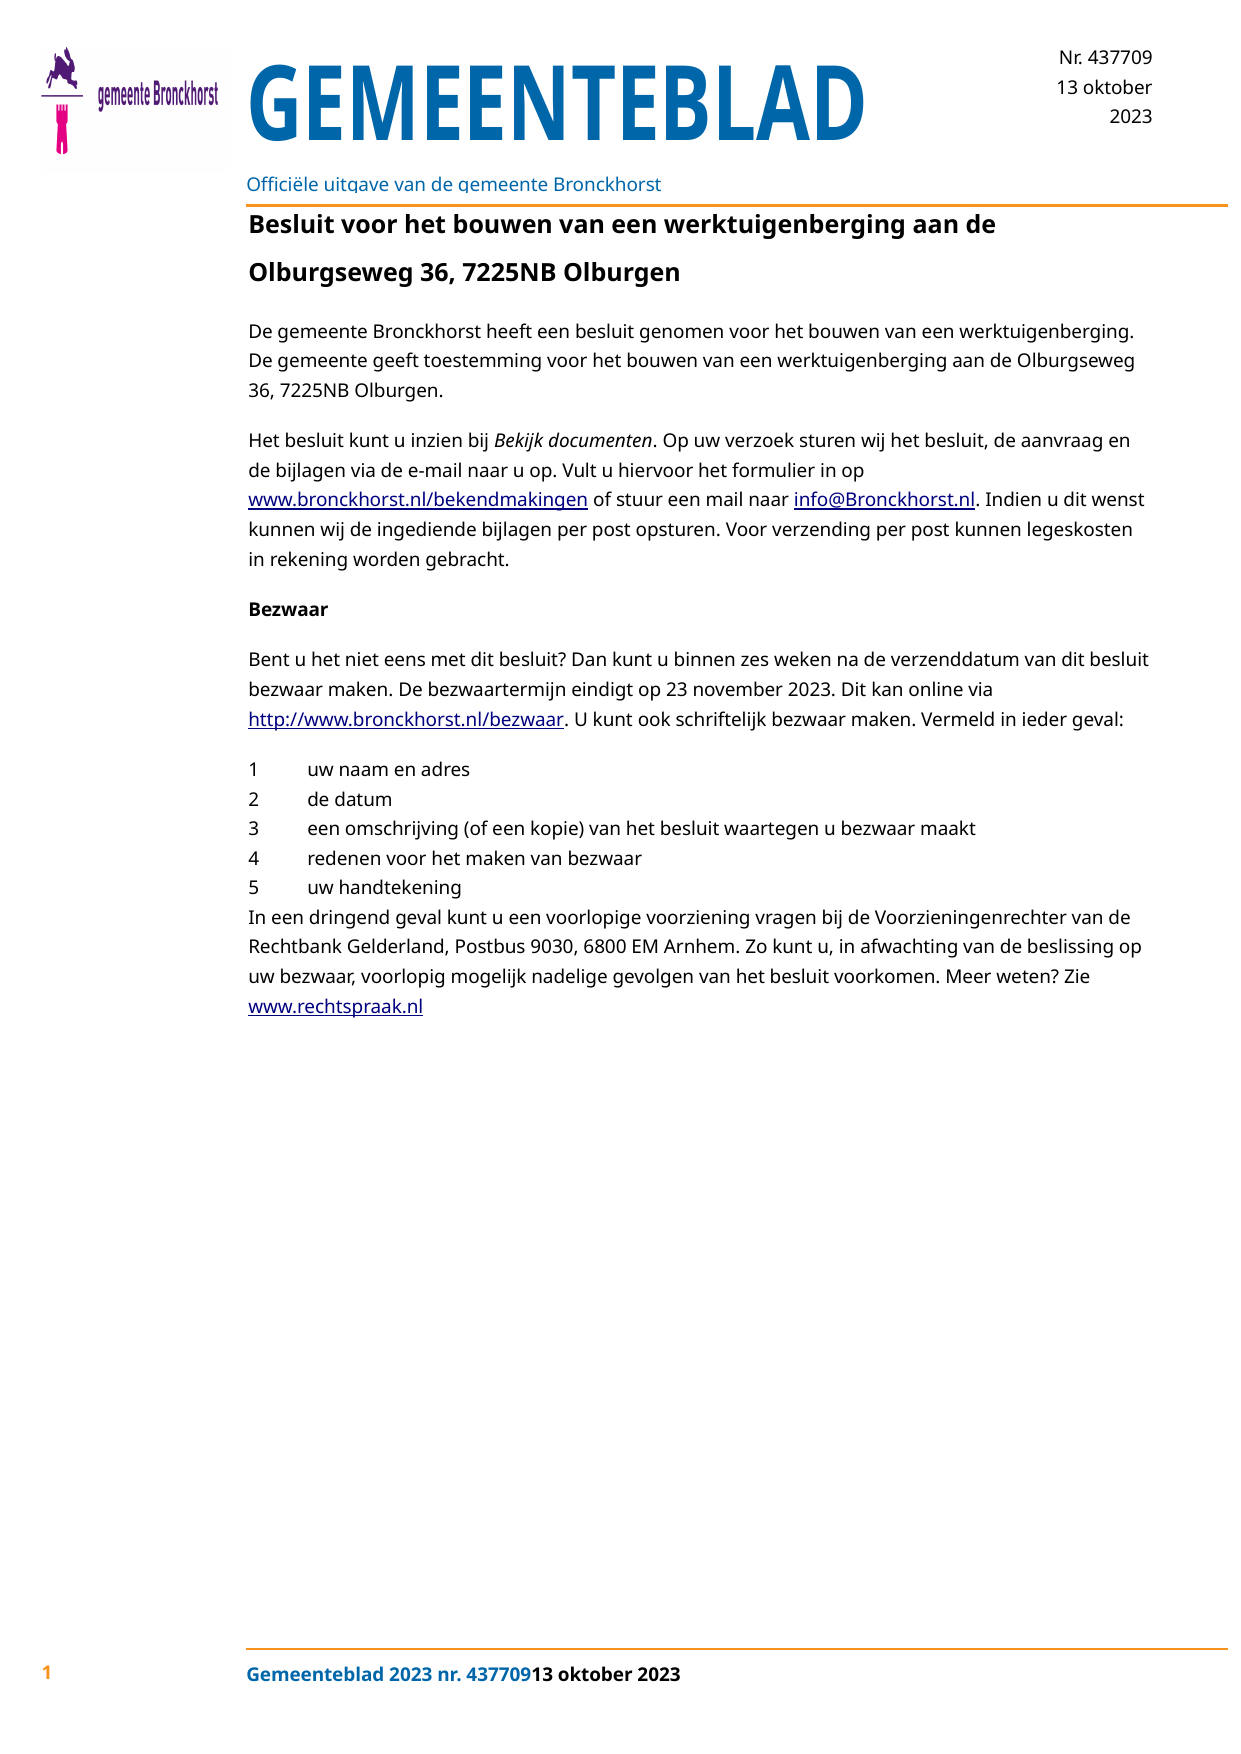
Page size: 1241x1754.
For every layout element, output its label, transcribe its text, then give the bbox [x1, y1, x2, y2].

list uw handtekening [248, 874, 1152, 900]
list een omschrijving (of een kopie) van het besluit waartegen u bezwaar maakt [248, 815, 1152, 841]
list de datum [248, 786, 1152, 812]
text De gemeente Bronckhorst heeft een besluit genomen voor het bouwen van een werktuigenberging. De gemeente geeft toestemming voor het bouwen van een werktuigenberging aan de Olburgseweg 36, 7225NB Olburgen. [248, 318, 1152, 403]
text Bent u het niet eens met dit besluit? Dan kunt u binnen zes weken na de verzenddatum van dit besluit bezwaar maken. De bezwaartermijn eindigt op 23 november 2023. Dit kan online via http://www.bronckhorst.nl/bezwaar. U kunt ook schriftelijk bezwaar maken. Vermeld in ieder geval: [248, 647, 1152, 732]
picture [41, 47, 231, 172]
text Het besluit kunt u inzien bij Bekijk documenten. Op uw verzoek sturen wij het besluit, de aanvraag en de bijlagen via de e-mail naar u op. Vult u hiervoor het formulier in op www.bronckhorst.nl/bekendmakingen of stuur een mail naar info@Bronckhorst.nl. Indien u dit wenst kunnen wij de ingediende bijlagen per post opsturen. Voor verzending per post kunnen legeskosten in rekening worden gebracht. [248, 427, 1152, 572]
text Besluit voor het bouwen van een werktuigenberging aan de Olburgseweg 36, 7225NB Olburgen [248, 207, 1152, 288]
text Bezwaar [248, 596, 1152, 622]
list redenen voor het maken van bezwaar [248, 845, 1152, 871]
list uw naam en adres [248, 756, 1152, 782]
text In een dringend geval kunt u een voorlopige voorziening vragen bij de Voorzieningenrechter van de Rechtbank Gelderland, Postbus 9030, 6800 EM Arnhem. Zo kunt u, in afwachting van de beslissing op uw bezwaar, voorlopig mogelijk nadelige gevolgen van het besluit voorkomen. Meer weten? Zie www.rechtspraak.nl [248, 904, 1152, 1019]
